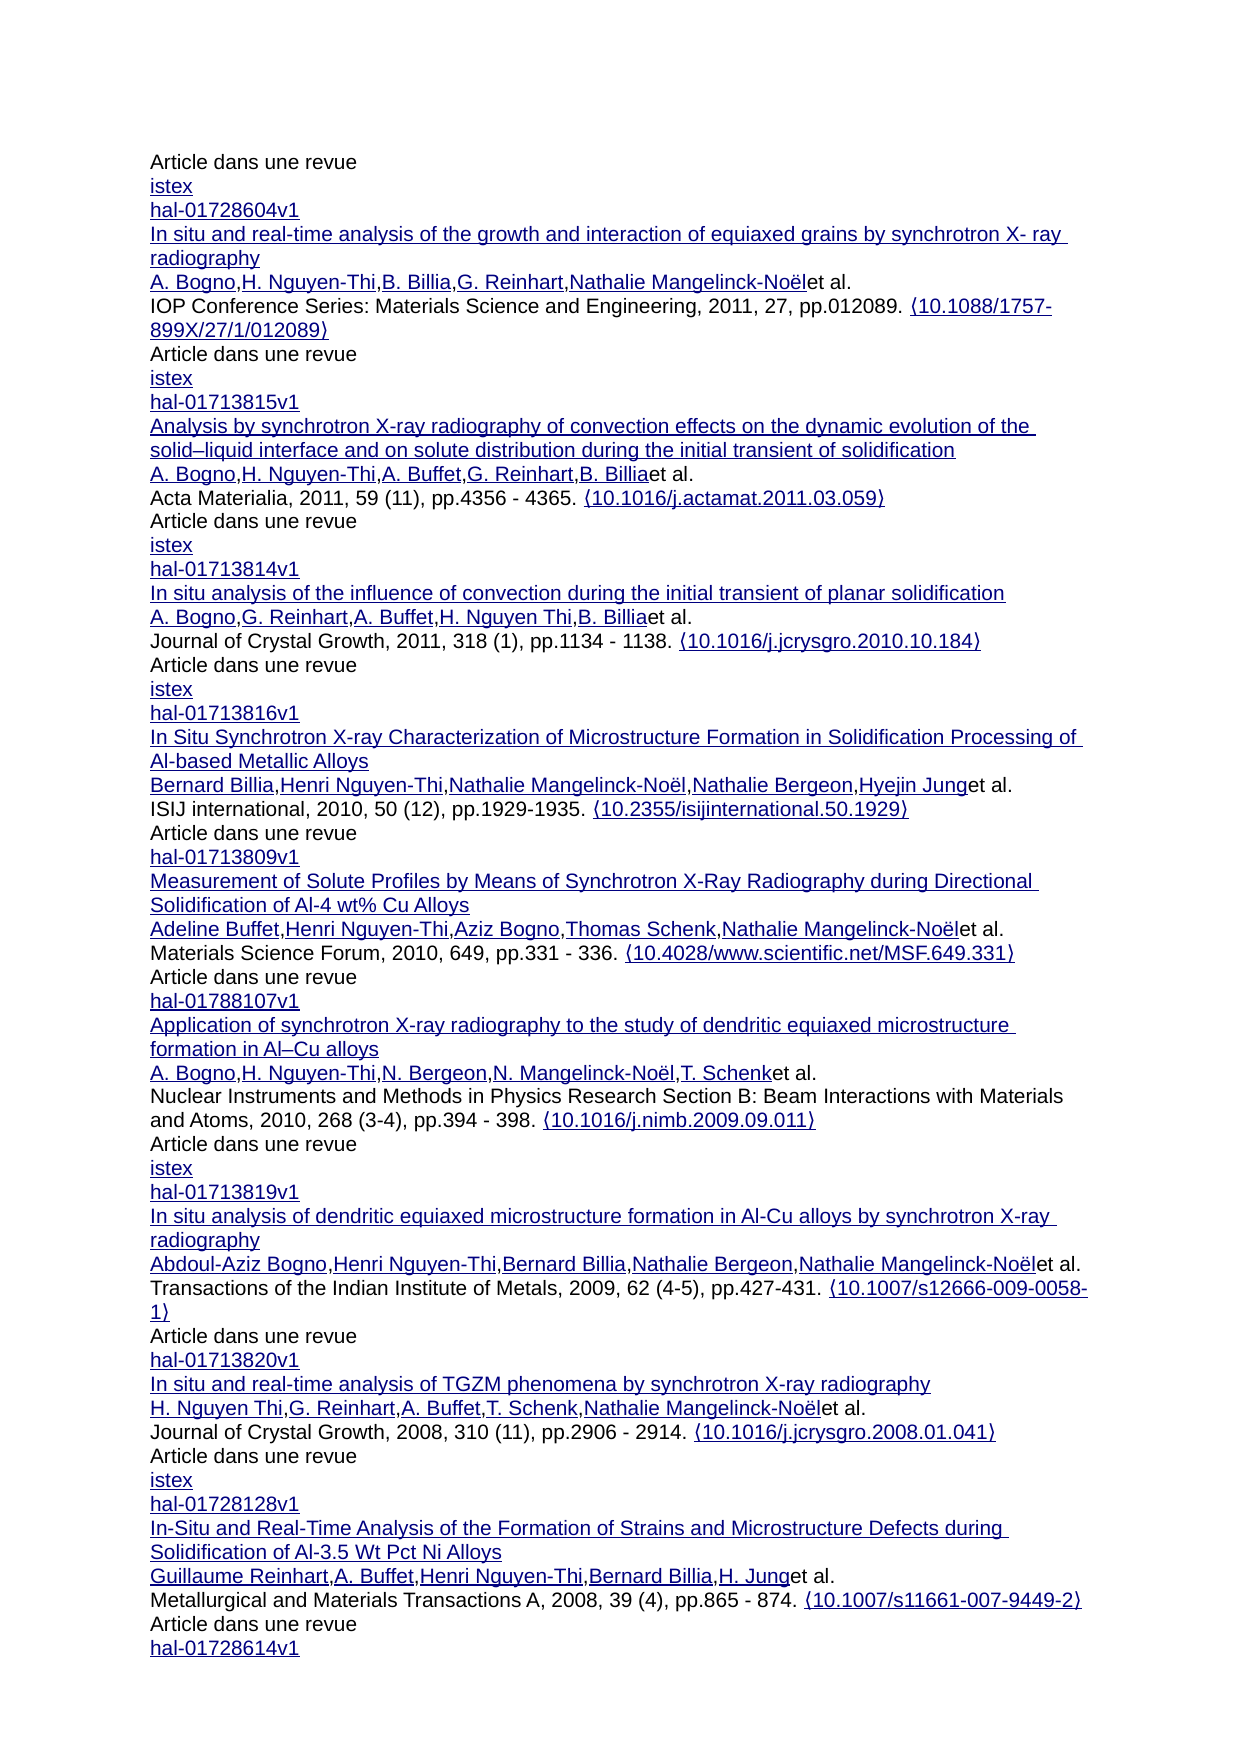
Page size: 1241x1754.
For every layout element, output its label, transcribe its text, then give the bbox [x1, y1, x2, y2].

table_cell Measurement of Solute Profiles by Means of Synchrotron X-Ray Radiography during Directional Solidification of Al-4 wt% Cu Alloys Adeline Buffet,Henri Nguyen-Thi,Aziz Bogno,Thomas Schenk,Nathalie Mangelinck-Noëlet al. Materials Science Forum, 2010, 649, pp.331 - 336. ⟨10.4028/www.scientific.net/MSF.649.331⟩ Article dans une revue hal-01788107v1 [150, 869, 1090, 1012]
table_cell In situ and real-time analysis of the growth and interaction of equiaxed grains by synchrotron X- ray radiography A. Bogno,H. Nguyen-Thi,B. Billia,G. Reinhart,Nathalie Mangelinck-Noëlet al. IOP Conference Series: Materials Science and Engineering, 2011, 27, pp.012089. ⟨10.1088/1757-899X/27/1/012089⟩ Article dans une revue istex hal-01713815v1 [150, 222, 1090, 413]
table_cell In-Situ and Real-Time Analysis of the Formation of Strains and Microstructure Defects during Solidification of Al-3.5 Wt Pct Ni Alloys Guillaume Reinhart,A. Buffet,Henri Nguyen-Thi,Bernard Billia,H. Junget al. Metallurgical and Materials Transactions A, 2008, 39 (4), pp.865 - 874. ⟨10.1007/s11661-007-9449-2⟩ Article dans une revue hal-01728614v1 [150, 1516, 1090, 1659]
table_cell Application of synchrotron X-ray radiography to the study of dendritic equiaxed microstructure formation in Al–Cu alloys A. Bogno,H. Nguyen-Thi,N. Bergeon,N. Mangelinck-Noël,T. Schenket al. Nuclear Instruments and Methods in Physics Research Section B: Beam Interactions with Materials and Atoms, 2010, 268 (3-4), pp.394 - 398. ⟨10.1016/j.nimb.2009.09.011⟩ Article dans une revue istex hal-01713819v1 [150, 1013, 1090, 1204]
table_cell In Situ Synchrotron X-ray Characterization of Microstructure Formation in Solidification Processing of Al-based Metallic Alloys Bernard Billia,Henri Nguyen-Thi,Nathalie Mangelinck-Noël,Nathalie Bergeon,Hyejin Junget al. ISIJ international, 2010, 50 (12), pp.1929-1935. ⟨10.2355/isijinternational.50.1929⟩ Article dans une revue hal-01713809v1 [150, 725, 1090, 869]
table_cell In situ analysis of dendritic equiaxed microstructure formation in Al-Cu alloys by synchrotron X-ray radiography Abdoul-Aziz Bogno,Henri Nguyen-Thi,Bernard Billia,Nathalie Bergeon,Nathalie Mangelinck-Noëlet al. Transactions of the Indian Institute of Metals, 2009, 62 (4-5), pp.427-431. ⟨10.1007/s12666-009-0058-1⟩ Article dans une revue hal-01713820v1 [150, 1204, 1090, 1372]
table_cell In situ and real-time analysis of TGZM phenomena by synchrotron X-ray radiography H. Nguyen Thi,G. Reinhart,A. Buffet,T. Schenk,Nathalie Mangelinck-Noëlet al. Journal of Crystal Growth, 2008, 310 (11), pp.2906 - 2914. ⟨10.1016/j.jcrysgro.2008.01.041⟩ Article dans une revue istex hal-01728128v1 [150, 1372, 1090, 1516]
table_cell In situ analysis of the influence of convection during the initial transient of planar solidification A. Bogno,G. Reinhart,A. Buffet,H. Nguyen Thi,B. Billiaet al. Journal of Crystal Growth, 2011, 318 (1), pp.1134 - 1138. ⟨10.1016/j.jcrysgro.2010.10.184⟩ Article dans une revue istex hal-01713816v1 [150, 581, 1090, 725]
table_cell Article dans une revue istex hal-01728604v1 [150, 150, 1090, 222]
table_cell Analysis by synchrotron X-ray radiography of convection effects on the dynamic evolution of the solid–liquid interface and on solute distribution during the initial transient of solidification A. Bogno,H. Nguyen-Thi,A. Buffet,G. Reinhart,B. Billiaet al. Acta Materialia, 2011, 59 (11), pp.4356 - 4365. ⟨10.1016/j.actamat.2011.03.059⟩ Article dans une revue istex hal-01713814v1 [150, 414, 1090, 581]
